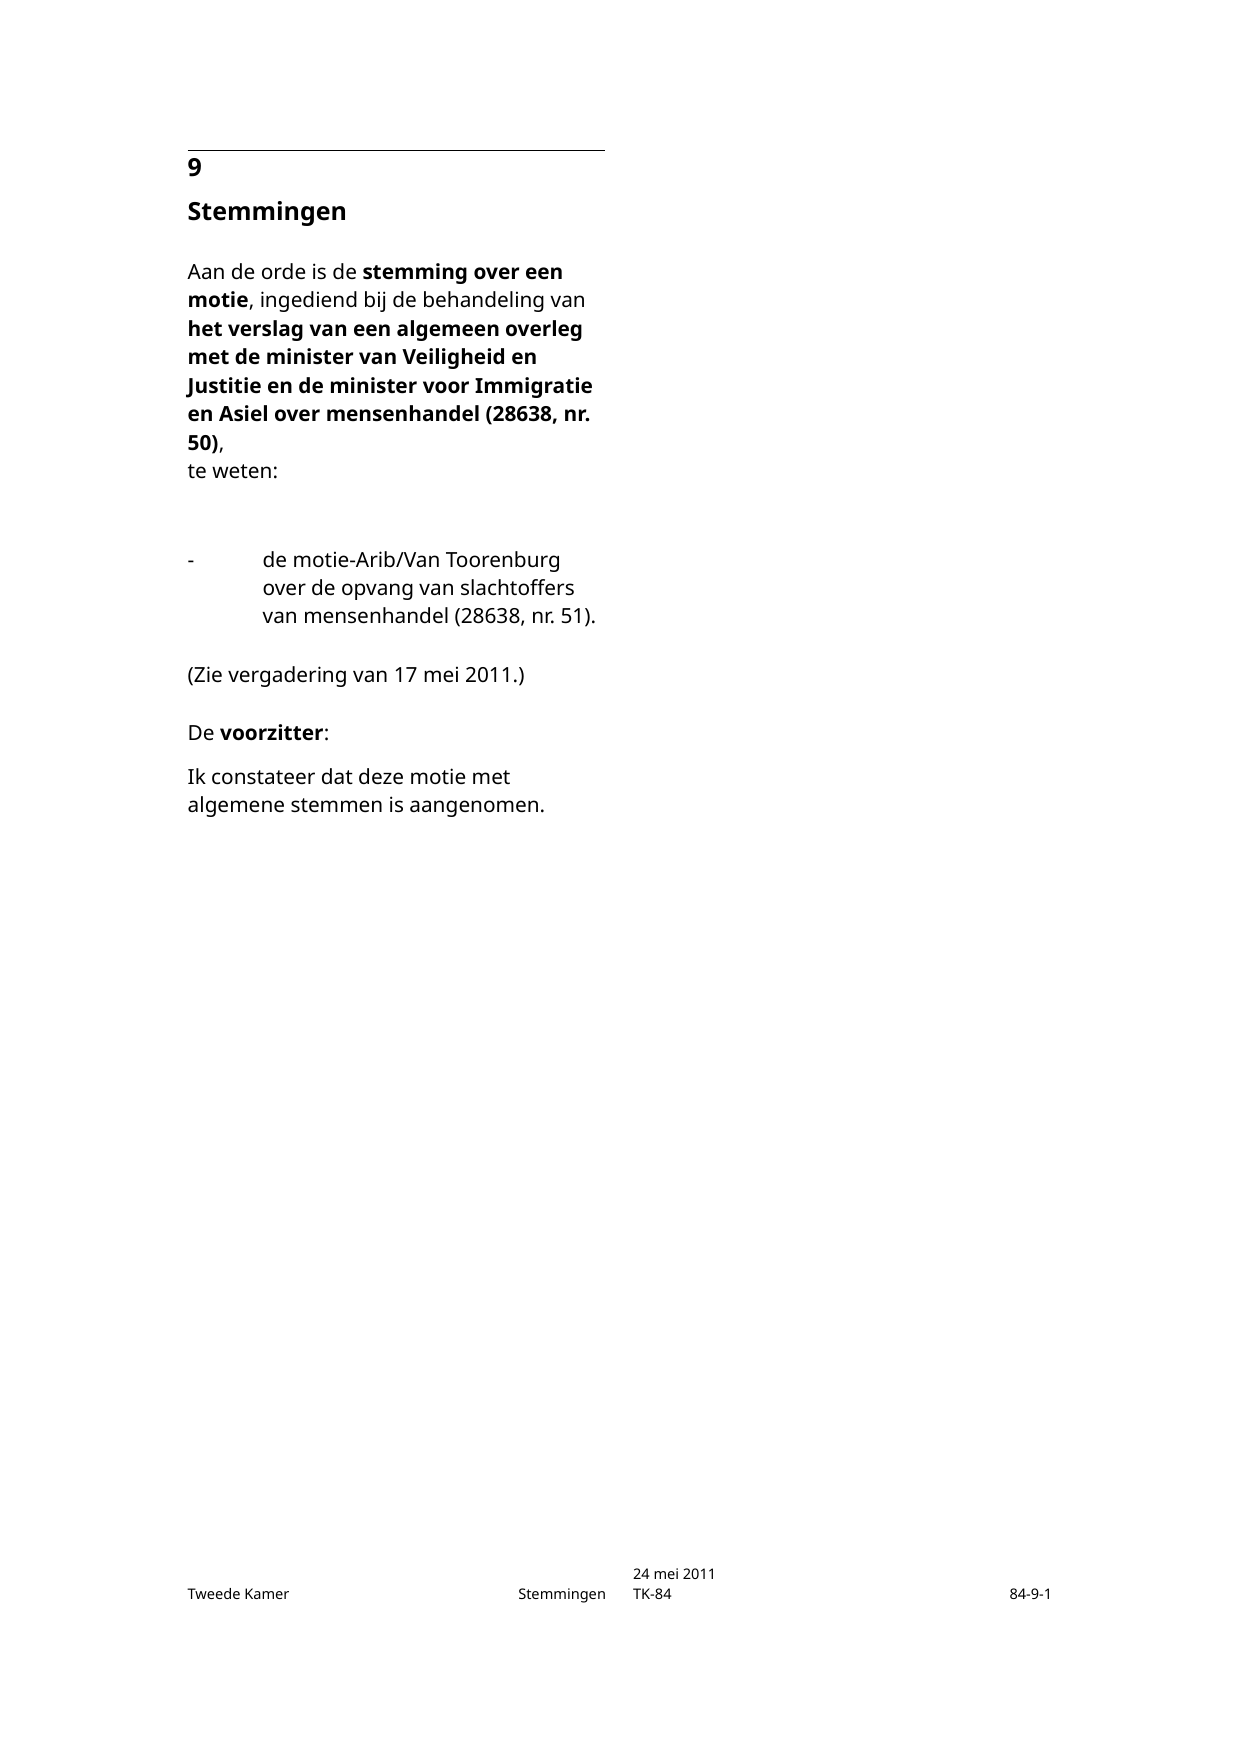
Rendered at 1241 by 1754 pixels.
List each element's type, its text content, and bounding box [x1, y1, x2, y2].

text te weten: [187, 456, 605, 485]
list de motie-Arib/Van Toorenburg over de opvang van slachtoffers van mensenhandel (28638, nr. 51). [187, 545, 605, 630]
text Ik constateer dat deze motie met algemene stemmen is aangenomen. [187, 762, 605, 819]
text (Zie vergadering van 17 mei 2011.) [187, 660, 605, 688]
text Stemmingen [187, 193, 605, 227]
text De voorzitter: [187, 718, 605, 747]
text 9 [187, 151, 605, 184]
text Aan de orde is de stemming over een motie, ingediend bij de behandeling van het verslag van een algemeen overleg met de minister van Veiligheid en Justitie en de minister voor Immigratie en Asiel over mensenhandel (28638, nr. 50), [187, 257, 605, 456]
